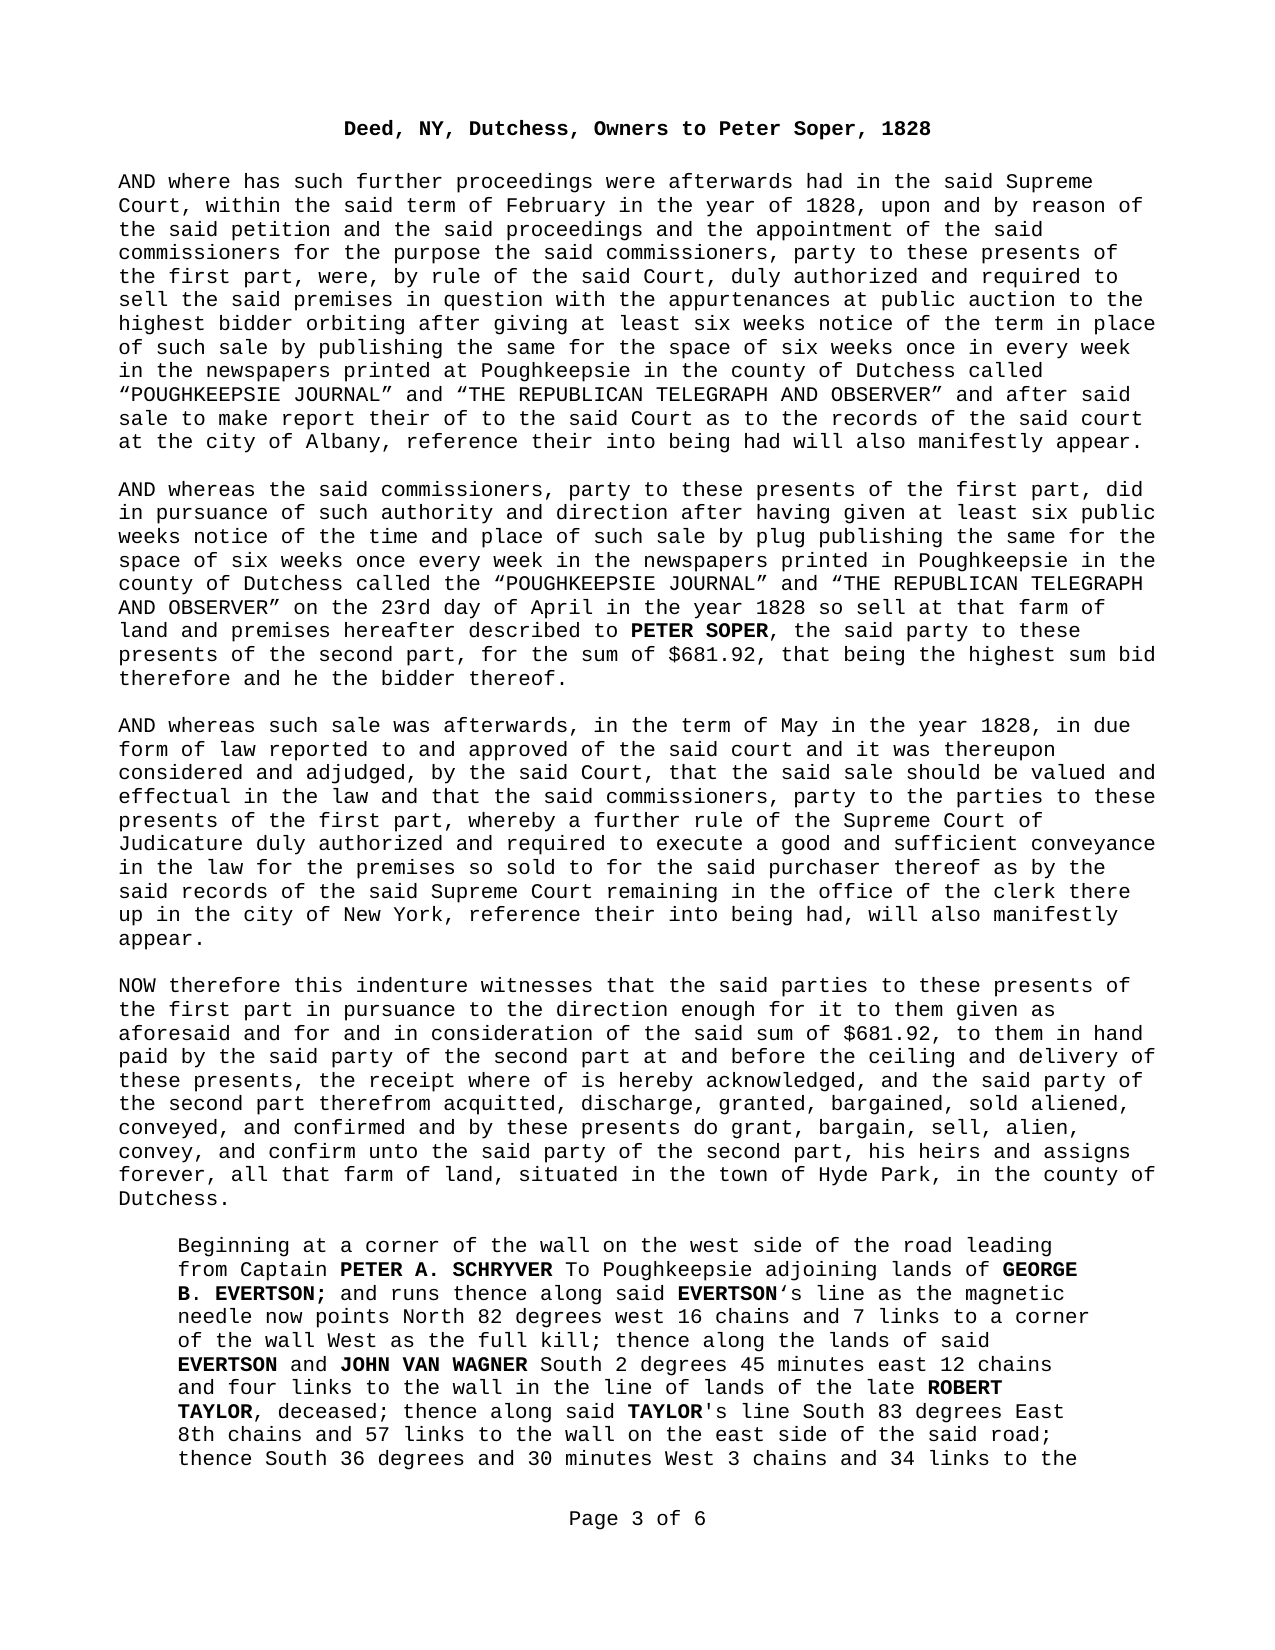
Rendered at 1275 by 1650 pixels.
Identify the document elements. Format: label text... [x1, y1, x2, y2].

text Beginning at a corner of the wall on the west side of the road leading from Captain Peter A. Schryver To Poughkeepsie adjoining lands of George B. evertson; and runs thence along said evertson‘s line as the magnetic needle now points North 82 degrees west 16 chains and 7 links to a corner of the wall West as the full kill; thence along the lands of said evertson and John Van Wagner South 2 degrees 45 minutes east 12 chains and four links to the wall in the line of lands of the late Robert Taylor, deceased; thence along said Taylor's line South 83 degrees East 8th chains and 57 links to the wall on the east side of the said road; thence South 36 degrees and 30 minutes West 3 chains and 34 links to the [177, 1235, 1098, 1472]
text And where has such further proceedings were afterwards had in the said Supreme Court, within the said term of February in the year of 1828, upon and by reason of the said petition and the said proceedings and the appointment of the said commissioners for the purpose the said commissioners, party to these presents of the first part, were, by rule of the said Court, duly authorized and required to sell the said premises in question with the appurtenances at public auction to the highest bidder orbiting after giving at least six weeks notice of the term in place of such sale by publishing the same for the space of six weeks once in every week in the newspapers printed at Poughkeepsie in the county of Dutchess called “Poughkeepsie Journal” and “the Republican Telegraph and observer” and after said sale to make report their of to the said Court as to the records of the said court at the city of Albany, reference their into being had will also manifestly appear. [118, 171, 1157, 455]
text And whereas such sale was afterwards, in the term of May in the year 1828, in due form of law reported to and approved of the said court and it was thereupon considered and adjudged, by the said Court, that the said sale should be valued and effectual in the law and that the said commissioners, party to the parties to these presents of the first part, whereby a further rule of the Supreme Court of Judicature duly authorized and required to execute a good and sufficient conveyance in the law for the premises so sold to for the said purchaser thereof as by the said records of the said Supreme Court remaining in the office of the clerk there up in the city of New York, reference their into being had, will also manifestly appear. [118, 715, 1157, 952]
text Now therefore this indenture witnesses that the said parties to these presents of the first part in pursuance to the direction enough for it to them given as aforesaid and for and in consideration of the said sum of $681.92, to them in hand paid by the said party of the second part at and before the ceiling and delivery of these presents, the receipt where of is hereby acknowledged, and the said party of the second part therefrom acquitted, discharge, granted, bargained, sold aliened, conveyed, and confirmed and by these presents do grant, bargain, sell, alien, convey, and confirm unto the said party of the second part, his heirs and assigns forever, all that farm of land, situated in the town of Hyde Park, in the county of Dutchess. [118, 975, 1157, 1212]
text And whereas the said commissioners, party to these presents of the first part, did in pursuance of such authority and direction after having given at least six public weeks notice of the time and place of such sale by plug publishing the same for the space of six weeks once every week in the newspapers printed in Poughkeepsie in the county of Dutchess called the “Poughkeepsie Journal” and “the Republican Telegraph and observer” on the 23rd day of April in the year 1828 so sell at that farm of land and premises hereafter described to Peter Soper, the said party to these presents of the second part, for the sum of $681.92, that being the highest sum bid therefore and he the bidder thereof. [118, 479, 1157, 691]
